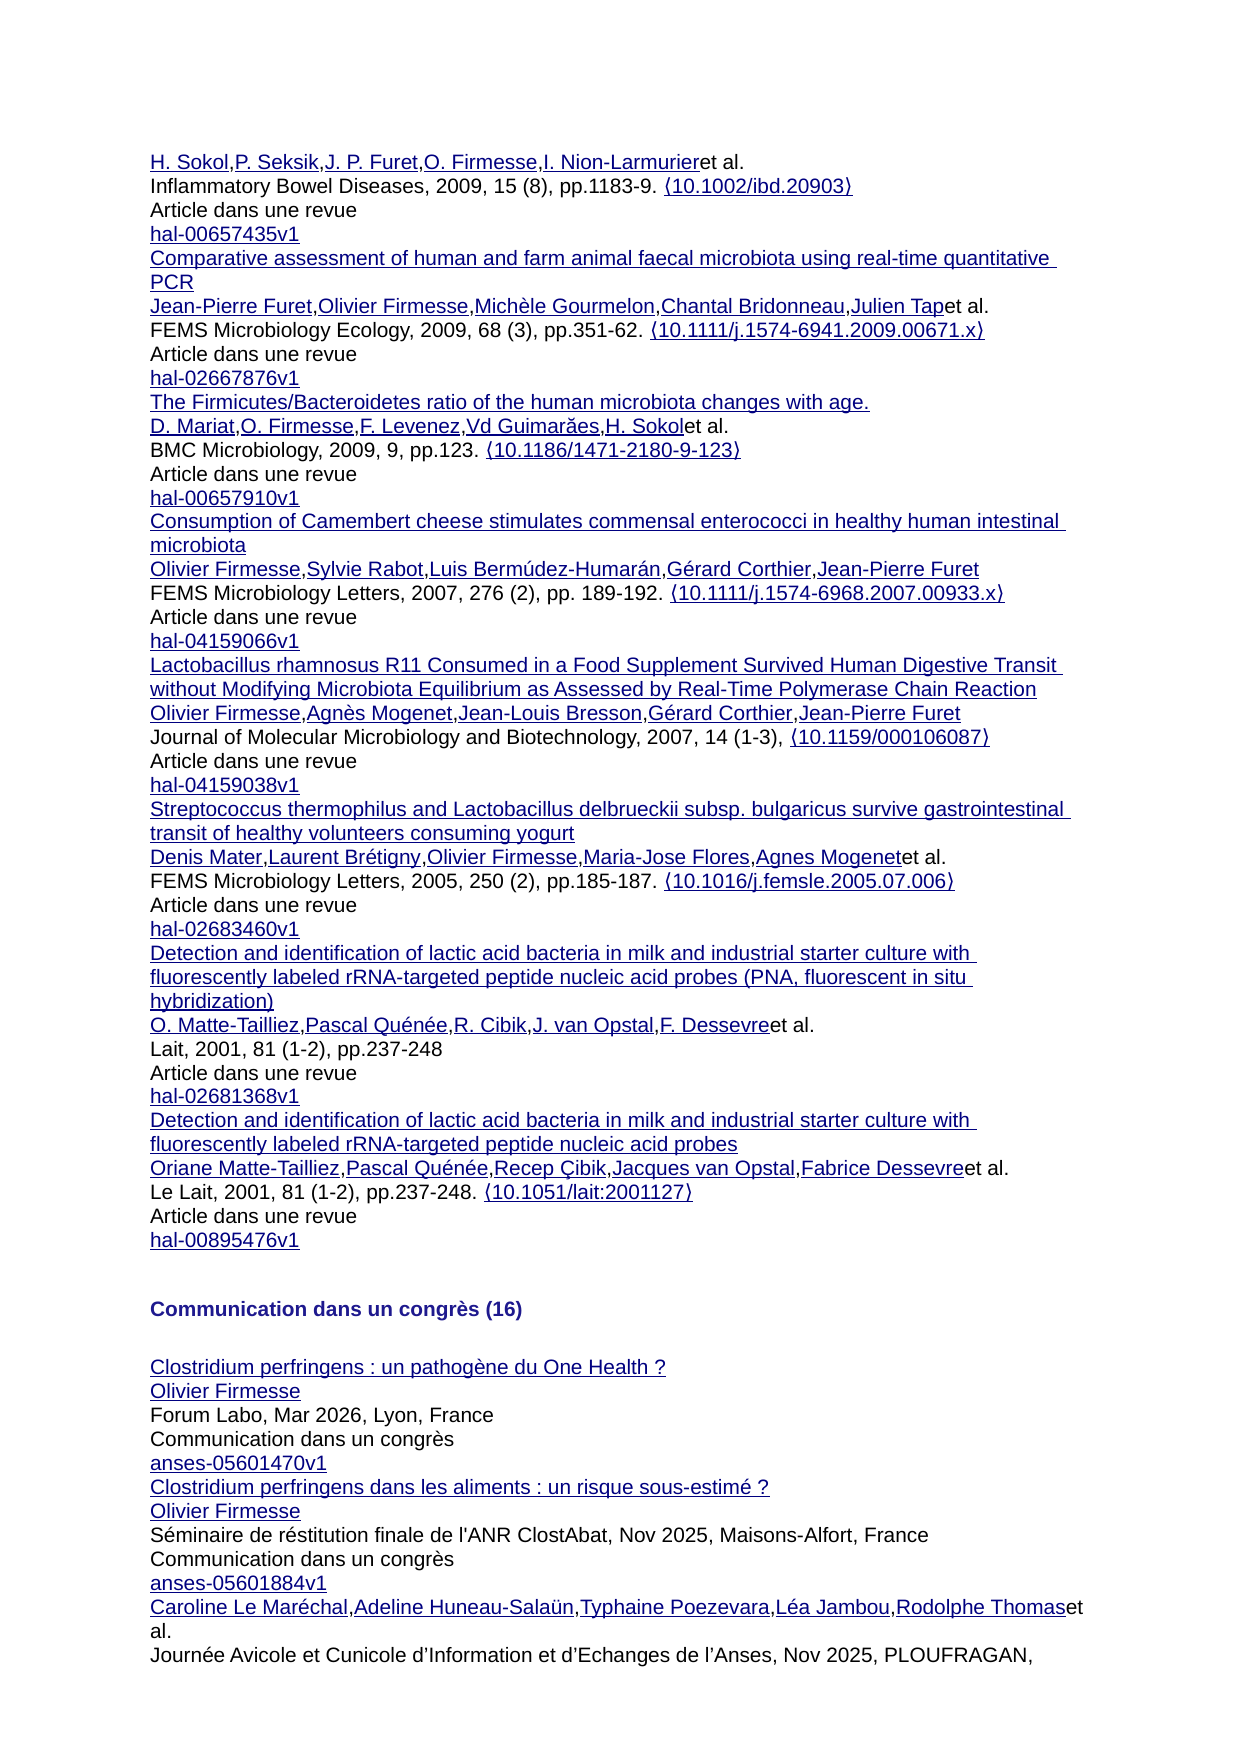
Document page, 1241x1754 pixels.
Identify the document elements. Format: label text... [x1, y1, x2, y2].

table_cell Streptococcus thermophilus and Lactobacillus delbrueckii subsp. bulgaricus survive gastrointestinal transit of healthy volunteers consuming yogurt Denis Mater,Laurent Brétigny,Olivier Firmesse,Maria-Jose Flores,Agnes Mogenetet al. FEMS Microbiology Letters, 2005, 250 (2), pp.185-187. ⟨10.1016/j.femsle.2005.07.006⟩ Article dans une revue hal-02683460v1 [150, 797, 1090, 941]
table_cell Detection and identification of lactic acid bacteria in milk and industrial starter culture with fluorescently labeled rRNA-targeted peptide nucleic acid probes (PNA, fluorescent in situ hybridization) O. Matte-Tailliez,Pascal Quénée,R. Cibik,J. van Opstal,F. Dessevreet al. Lait, 2001, 81 (1-2), pp.237-248 Article dans une revue hal-02681368v1 [150, 941, 1090, 1108]
table_cell Detection and identification of lactic acid bacteria in milk and industrial starter culture with fluorescently labeled rRNA-targeted peptide nucleic acid probes Oriane Matte-Tailliez,Pascal Quénée,Recep Çibik,Jacques van Opstal,Fabrice Dessevreet al. Le Lait, 2001, 81 (1-2), pp.237-248. ⟨10.1051/lait:2001127⟩ Article dans une revue hal-00895476v1 [150, 1108, 1090, 1252]
table_header Clostridium perfringens : un pathogène du One Health ? Olivier Firmesse Forum Labo, Mar 2026, Lyon, France Communication dans un congrès anses-05601470v1 [150, 1355, 1090, 1475]
table_cell H. Sokol,P. Seksik,J. P. Furet,O. Firmesse,I. Nion-Larmurieret al. Inflammatory Bowel Diseases, 2009, 15 (8), pp.1183-9. ⟨10.1002/ibd.20903⟩ Article dans une revue hal-00657435v1 [150, 150, 1090, 246]
table_cell Comparative assessment of human and farm animal faecal microbiota using real-time quantitative PCR Jean-Pierre Furet,Olivier Firmesse,Michèle Gourmelon,Chantal Bridonneau,Julien Tapet al. FEMS Microbiology Ecology, 2009, 68 (3), pp.351-62. ⟨10.1111/j.1574-6941.2009.00671.x⟩ Article dans une revue hal-02667876v1 [150, 246, 1090, 389]
subtitle Communication dans un congrès (16) [150, 1297, 1090, 1321]
table_cell Clostridium perfringens dans les aliments : un risque sous-estimé ? Olivier Firmesse Séminaire de réstitution finale de l'ANR ClostAbat, Nov 2025, Maisons-Alfort, France Communication dans un congrès anses-05601884v1 [150, 1475, 1090, 1595]
table_cell Suivi de Clostridioides difficile et Clostridium perfringens à l’abattoir Caroline Le Maréchal,Adeline Huneau-Salaün,Typhaine Poezevara,Léa Jambou,Rodolphe Thomaset al. Journée Avicole et Cunicole d’Information et d’Echanges de l’Anses, Nov 2025, PLOUFRAGAN, France Communication dans un congrès anses-05602010v1 [150, 1595, 1090, 1667]
table_cell Lactobacillus rhamnosus R11 Consumed in a Food Supplement Survived Human Digestive Transit without Modifying Microbiota Equilibrium as Assessed by Real-Time Polymerase Chain Reaction Olivier Firmesse,Agnès Mogenet,Jean-Louis Bresson,Gérard Corthier,Jean-Pierre Furet Journal of Molecular Microbiology and Biotechnology, 2007, 14 (1-3), ⟨10.1159/000106087⟩ Article dans une revue hal-04159038v1 [150, 653, 1090, 797]
table_cell Consumption of Camembert cheese stimulates commensal enterococci in healthy human intestinal microbiota Olivier Firmesse,Sylvie Rabot,Luis Bermúdez-Humarán,Gérard Corthier,Jean-Pierre Furet FEMS Microbiology Letters, 2007, 276 (2), pp. 189-192. ⟨10.1111/j.1574-6968.2007.00933.x⟩ Article dans une revue hal-04159066v1 [150, 509, 1090, 653]
table_cell The Firmicutes/Bacteroidetes ratio of the human microbiota changes with age. D. Mariat,O. Firmesse,F. Levenez,Vd Guimarăes,H. Sokolet al. BMC Microbiology, 2009, 9, pp.123. ⟨10.1186/1471-2180-9-123⟩ Article dans une revue hal-00657910v1 [150, 390, 1090, 509]
